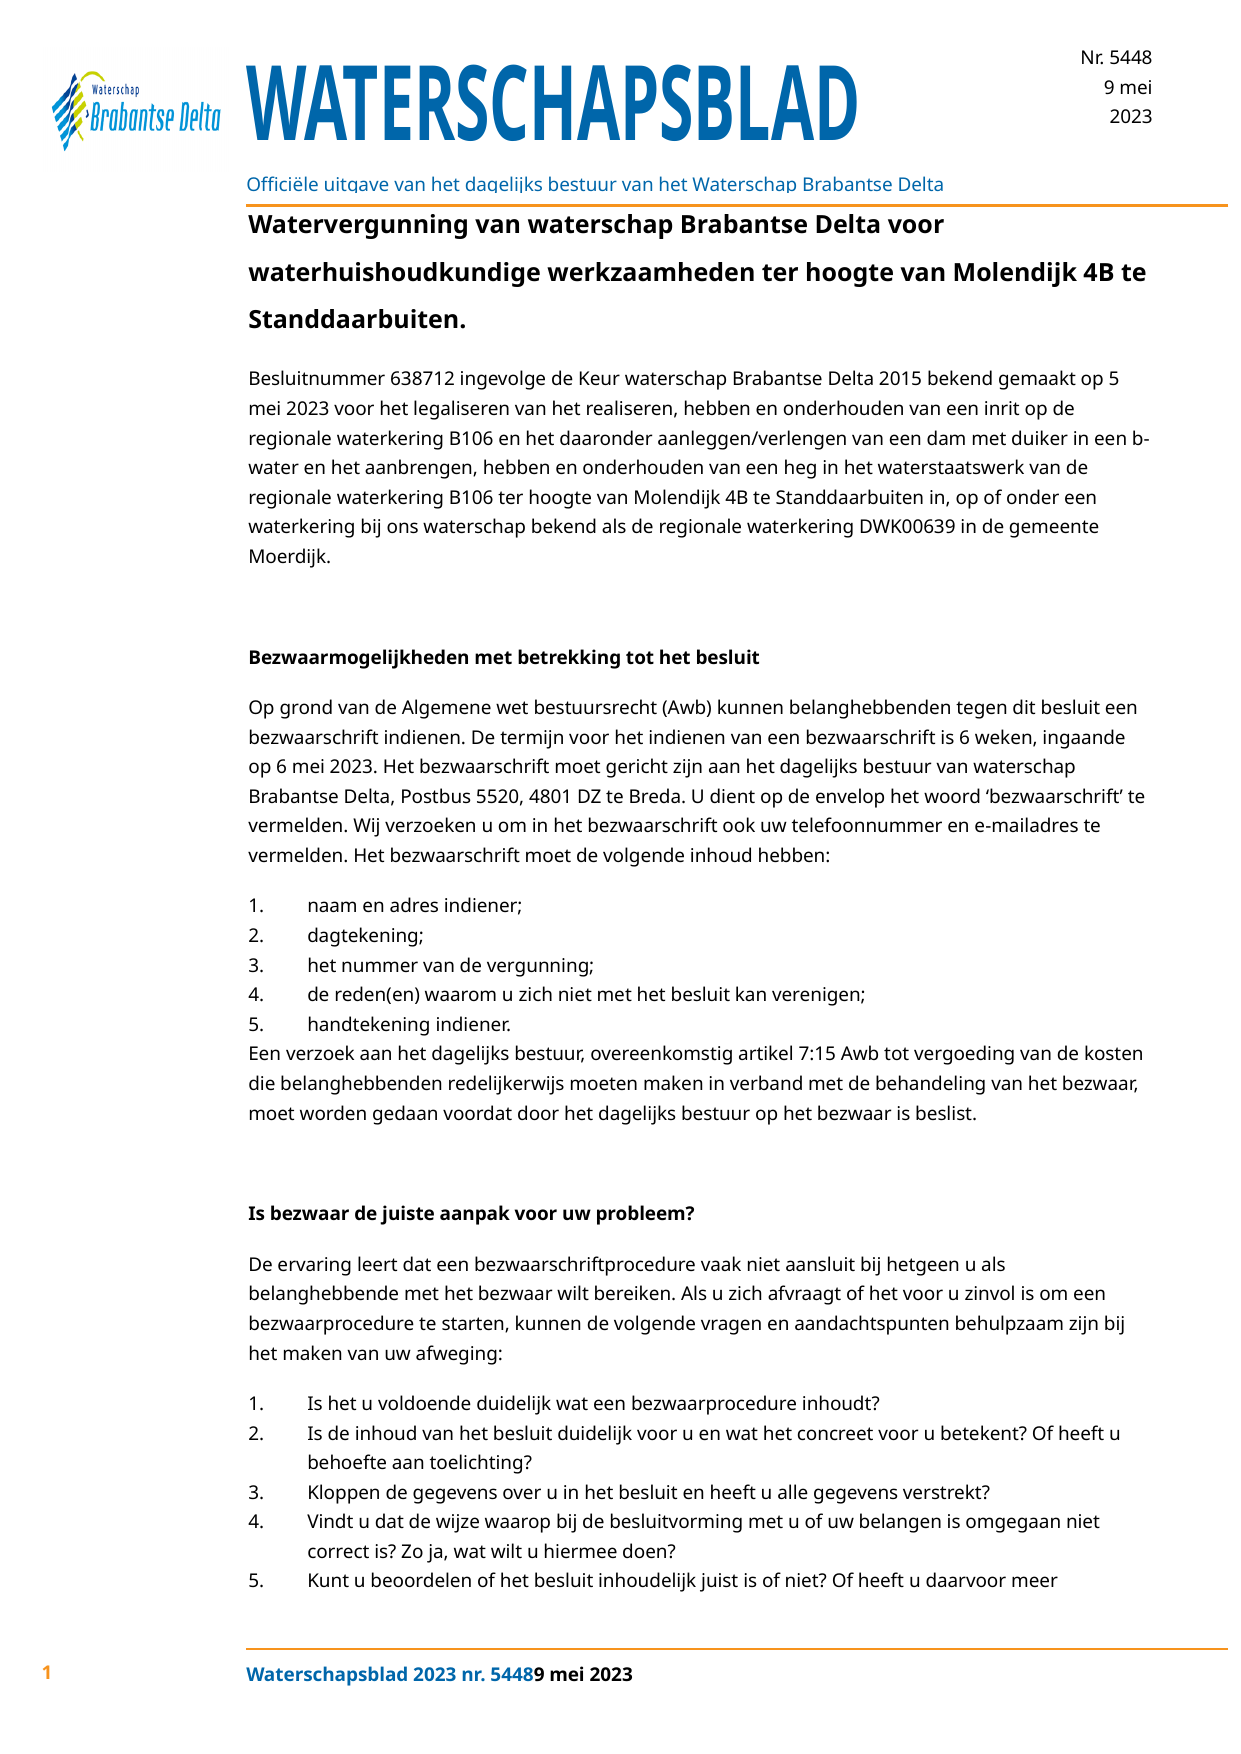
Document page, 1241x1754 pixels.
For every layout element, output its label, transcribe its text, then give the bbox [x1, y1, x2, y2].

list Is de inhoud van het besluit duidelijk voor u en wat het concreet voor u betekent? Of heeft u behoefte aan toelichting? [248, 1420, 1152, 1475]
list Kloppen de gegevens over u in het besluit en heeft u alle gegevens verstrekt? [248, 1479, 1152, 1504]
text Op grond van de Algemene wet bestuursrecht (Awb) kunnen belanghebbenden tegen dit besluit een bezwaarschrift indienen. De termijn voor het indienen van een bezwaarschrift is 6 weken, ingaande op 6 mei 2023. Het bezwaarschrift moet gericht zijn aan het dagelijks bestuur van waterschap Brabantse Delta, Postbus 5520, 4801 DZ te Breda. U dient op de envelop het woord ‘bezwaarschrift’ te vermelden. Wij verzoeken u om in het bezwaarschrift ook uw telefoonnummer en e‑mailadres te vermelden. Het bezwaarschrift moet de volgende inhoud hebben: [248, 694, 1152, 868]
list het nummer van de vergunning; [248, 952, 1152, 977]
text Bezwaarmogelijkheden met betrekking tot het besluit [248, 644, 1152, 669]
text Watervergunning van waterschap Brabantse Delta voor waterhuishoudkundige werkzaamheden ter hoogte van Molendijk 4B te Standdaarbuiten. [248, 207, 1152, 336]
list de reden(en) waarom u zich niet met het besluit kan verenigen; [248, 981, 1152, 1007]
list naam en adres indiener; [248, 893, 1152, 918]
text Is bezwaar de juiste aanpak voor uw probleem? [248, 1201, 1152, 1226]
text Besluitnummer 638712 ingevolge de Keur waterschap Brabantse Delta 2015 bekend gemaakt op 5 mei 2023 voor het legaliseren van het realiseren, hebben en onderhouden van een inrit op de regionale waterkering B106 en het daaronder aanleggen/verlengen van een dam met duiker in een b-water en het aanbrengen, hebben en onderhouden van een heg in het waterstaatswerk van de regionale waterkering B106 ter hoogte van Molendijk 4B te Standdaarbuiten in, op of onder een waterkering bij ons waterschap bekend als de regionale waterkering DWK00639 in de gemeente Moerdijk. [248, 366, 1152, 569]
list Vindt u dat de wijze waarop bij de besluitvorming met u of uw belangen is omgegaan niet correct is? Zo ja, wat wilt u hiermee doen? [248, 1508, 1152, 1564]
list Is het u voldoende duidelijk wat een bezwaarprocedure inhoudt? [248, 1390, 1152, 1416]
text Een verzoek aan het dagelijks bestuur, overeenkomstig artikel 7:15 Awb tot vergoeding van de kosten die belanghebbenden redelijkerwijs moeten maken in verband met de behandeling van het bezwaar, moet worden gedaan voordat door het dagelijks bestuur op het bezwaar is beslist. [248, 1041, 1152, 1125]
list dagtekening; [248, 922, 1152, 948]
list handtekening indiener. [248, 1011, 1152, 1037]
picture [41, 47, 231, 172]
list Kunt u beoordelen of het besluit inhoudelijk juist is of niet? Of heeft u daarvoor meer [248, 1568, 1152, 1593]
text De ervaring leert dat een bezwaarschriftprocedure vaak niet aansluit bij hetgeen u als belanghebbende met het bezwaar wilt bereiken. Als u zich afvraagt of het voor u zinvol is om een bezwaarprocedure te starten, kunnen de volgende vragen en aandachtspunten behulpzaam zijn bij het maken van uw afweging: [248, 1251, 1152, 1365]
